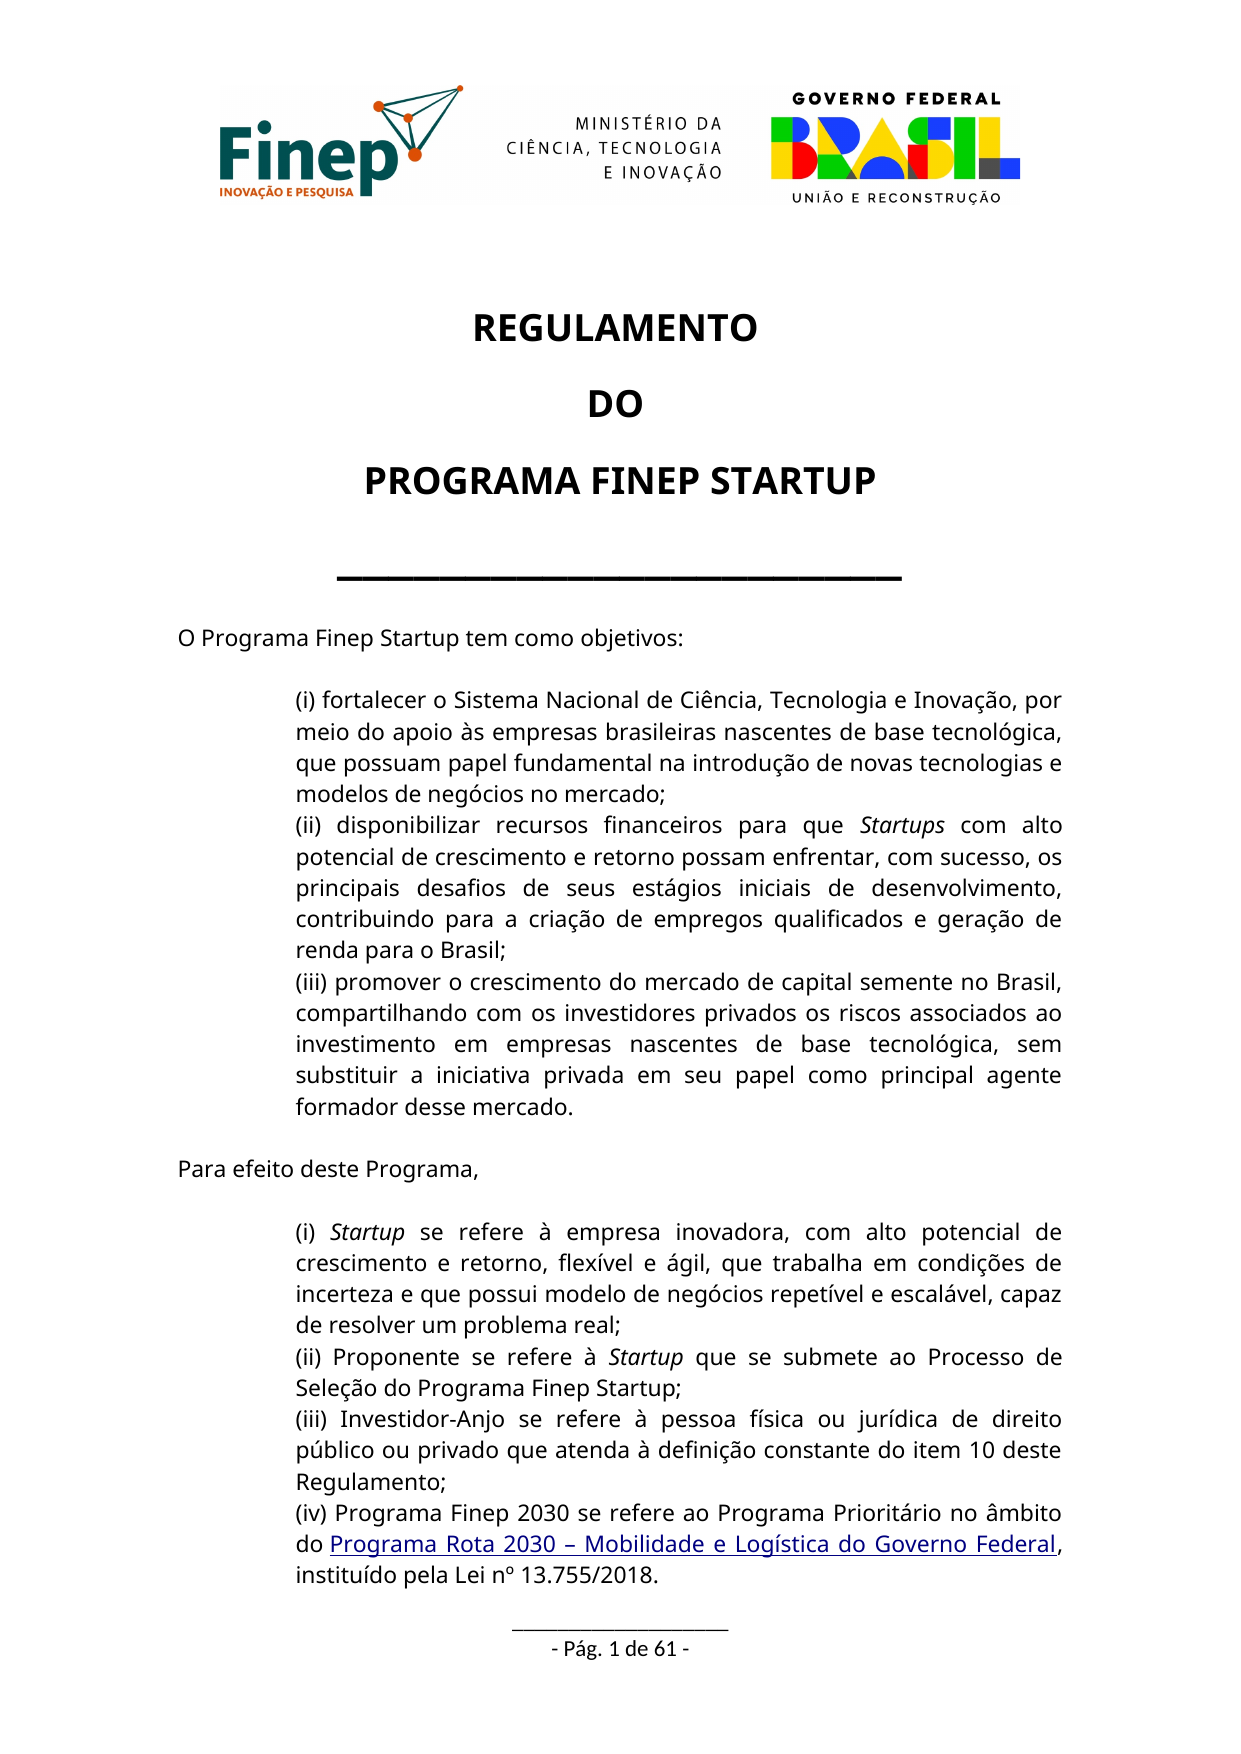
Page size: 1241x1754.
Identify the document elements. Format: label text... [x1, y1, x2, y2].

text O Programa Finep Startup tem como objetivos: [177, 621, 1063, 653]
text DO [177, 377, 1063, 428]
text REGULAMENTO [177, 301, 1063, 352]
text (iii) promover o crescimento do mercado de capital semente no Brasil, compartilhando com os investidores privados os riscos associados ao investimento em empresas nascentes de base tecnológica, sem substituir a iniciativa privada em seu papel como principal agente formador desse mercado. [295, 965, 1063, 1121]
text (ii) Proponente se refere à Startup que se submete ao Processo de Seleção do Programa Finep Startup; [295, 1340, 1063, 1403]
text PROGRAMA FINEP STARTUP ______________________ [177, 454, 1063, 590]
text (i) fortalecer o Sistema Nacional de Ciência, Tecnologia e Inovação, por meio do apoio às empresas brasileiras nascentes de base tecnológica, que possuam papel fundamental na introdução de novas tecnologias e modelos de negócios no mercado; [295, 684, 1063, 809]
text Para efeito deste Programa, [177, 1153, 1063, 1184]
text (ii) disponibilizar recursos financeiros para que Startups com alto potencial de crescimento e retorno possam enfrentar, com sucesso, os principais desafios de seus estágios iniciais de desenvolvimento, contribuindo para a criação de empregos qualificados e geração de renda para o Brasil; [295, 809, 1063, 965]
text (i) Startup se refere à empresa inovadora, com alto potencial de crescimento e retorno, flexível e ágil, que trabalha em condições de incerteza e que possui modelo de negócios repetível e escalável, capaz de resolver um problema real; [295, 1215, 1063, 1340]
text (iii) Investidor-Anjo se refere à pessoa física ou jurídica de direito público ou privado que atenda à definição constante do item 10 deste Regulamento; [295, 1403, 1063, 1496]
text (iv) Programa Finep 2030 se refere ao Programa Prioritário no âmbito do Programa Rota 2030 – Mobilidade e Logística do Governo Federal, instituído pela Lei nº 13.755/2018. [295, 1496, 1063, 1590]
